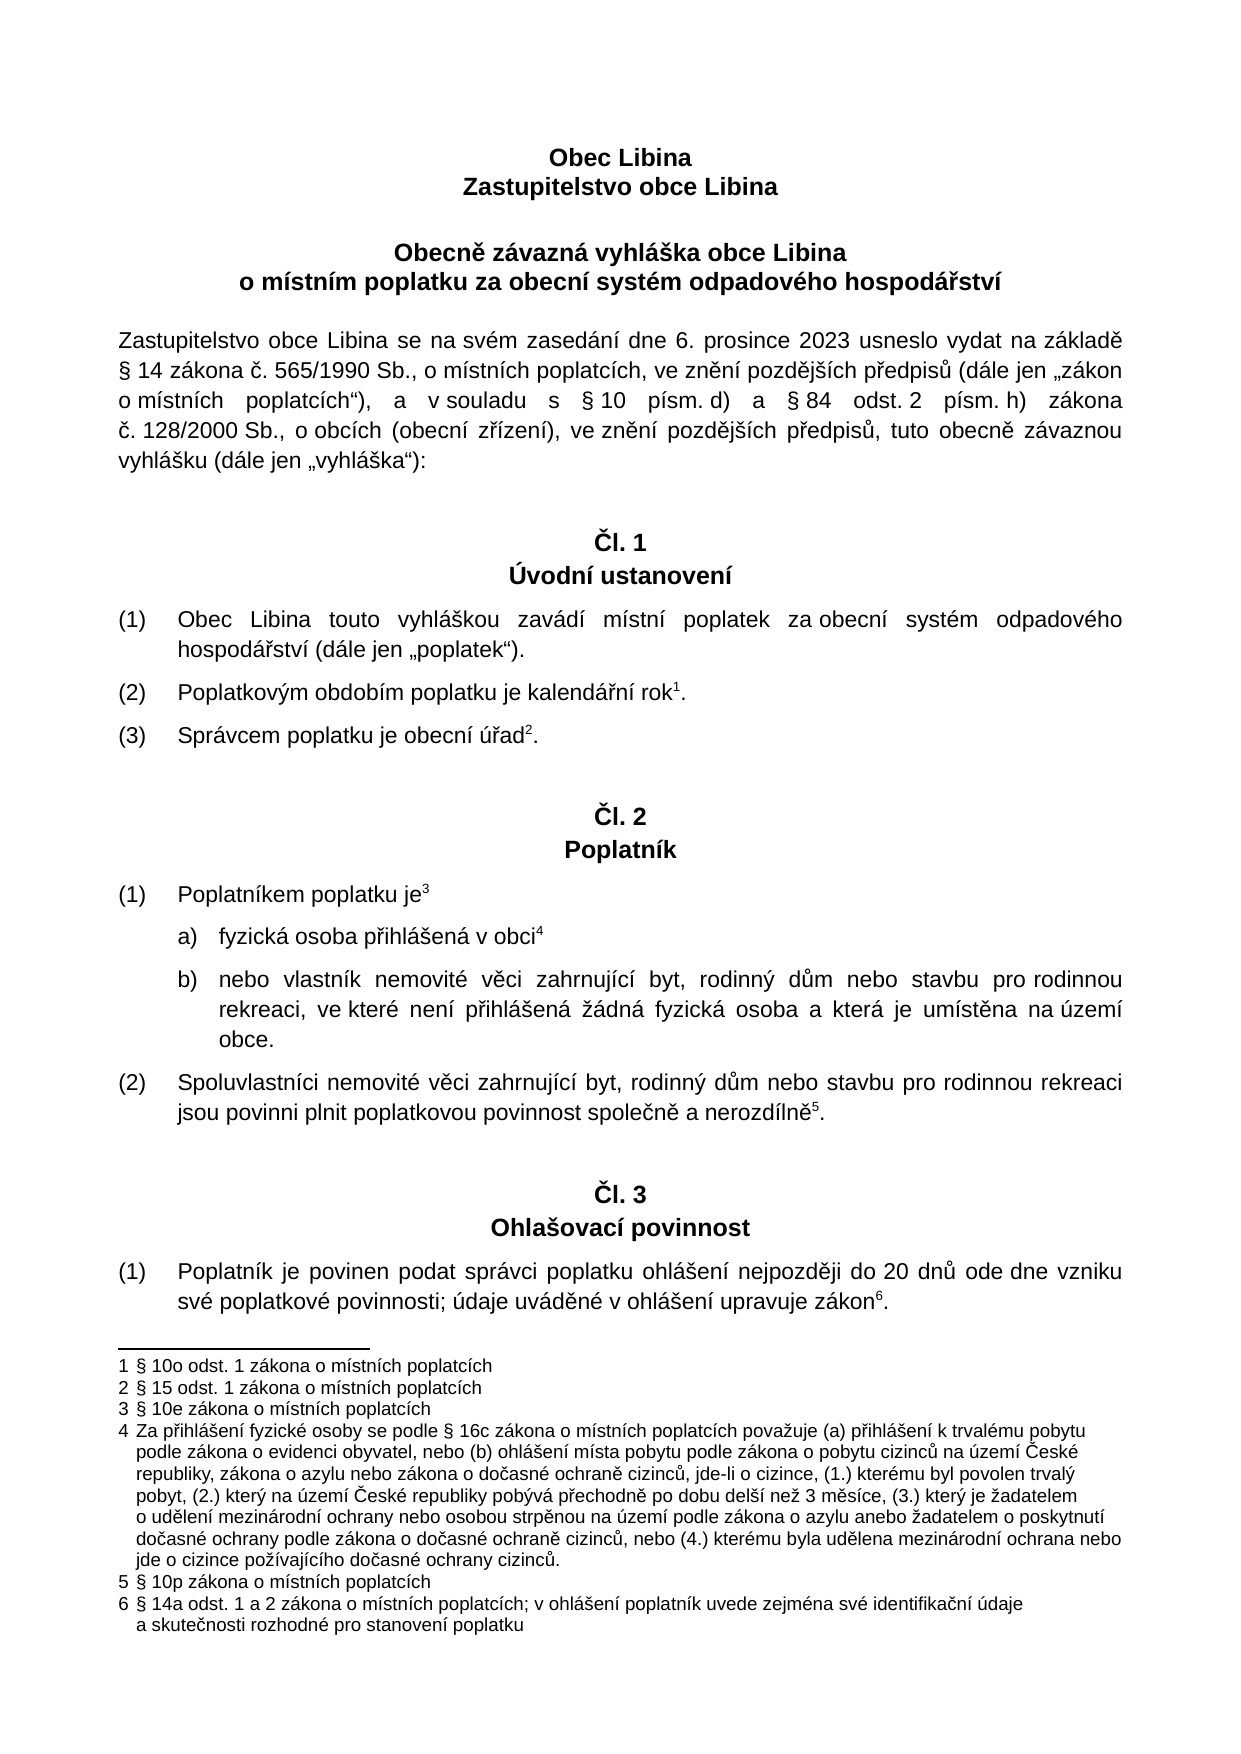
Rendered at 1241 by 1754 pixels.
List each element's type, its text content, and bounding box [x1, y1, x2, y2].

subtitle Čl. 2 Poplatník [118, 802, 1122, 864]
subtitle Čl. 1 Úvodní ustanovení [118, 528, 1122, 589]
list § 10e zákona o místních poplatcích [118, 1398, 1122, 1420]
title Obec Libina Zastupitelstvo obce Libina [118, 143, 1122, 201]
list Obec Libina touto vyhláškou zavádí místní poplatek za obecní systém odpadového hospodářství (dále jen „poplatek“). [118, 606, 1122, 663]
list Správcem poplatku je obecní úřad. [118, 722, 1122, 748]
list fyzická osoba přihlášená v obci [177, 923, 1122, 950]
list Za přihlášení fyzické osoby se podle § 16c zákona o místních poplatcích považuje (a) přihlášení k trvalému pobytu podle zákona o evidenci obyvatel, nebo (b) ohlášení místa pobytu podle zákona o pobytu cizinců na území České republiky, zákona o azylu nebo zákona o dočasné ochraně cizinců, jde-li o cizince, (1.) kterému byl povolen trvalý pobyt, (2.) který na území České republiky pobývá přechodně po dobu delší než 3 měsíce, (3.) který je žadatelem o udělení mezinárodní ochrany nebo osobou strpěnou na území podle zákona o azylu anebo žadatelem o poskytnutí dočasné ochrany podle zákona o dočasné ochraně cizinců, nebo (4.) kterému byla udělena mezinárodní ochrana nebo jde o cizince požívajícího dočasné ochrany cizinců. [118, 1420, 1122, 1571]
subtitle Čl. 3 Ohlašovací povinnost [118, 1179, 1122, 1241]
list Poplatníkem poplatku je [118, 881, 1122, 907]
list Spoluvlastníci nemovité věci zahrnující byt, rodinný dům nebo stavbu pro rodinnou rekreaci jsou povinni plnit poplatkovou povinnost společně a nerozdílně. [118, 1069, 1122, 1126]
list § 15 odst. 1 zákona o místních poplatcích [118, 1377, 1122, 1398]
list Poplatkovým obdobím poplatku je kalendářní rok. [118, 679, 1122, 706]
list Poplatník je povinen podat správci poplatku ohlášení nejpozději do 20 dnů ode dne vzniku své poplatkové povinnosti; údaje uváděné v ohlášení upravuje zákon. [118, 1258, 1122, 1315]
list § 10p zákona o místních poplatcích [118, 1571, 1122, 1592]
list § 10o odst. 1 zákona o místních poplatcích [118, 1355, 1122, 1377]
list § 14a odst. 1 a 2 zákona o místních poplatcích; v ohlášení poplatník uvede zejména své identifikační údaje a skutečnosti rozhodné pro stanovení poplatku [118, 1592, 1122, 1635]
subtitle Obecně závazná vyhláška obce Libina o místním poplatku za obecní systém odpadového hospodářství [118, 238, 1122, 295]
list nebo vlastník nemovité věci zahrnující byt, rodinný dům nebo stavbu pro rodinnou rekreaci, ve které není přihlášená žádná fyzická osoba a která je umístěna na území obce. [177, 966, 1122, 1053]
text Zastupitelstvo obce Libina se na svém zasedání dne 6. prosince 2023 usneslo vydat na základě § 14 zákona č. 565/1990 Sb., o místních poplatcích, ve znění pozdějších předpisů (dále jen „zákon o místních poplatcích“), a v souladu s § 10 písm. d) a § 84 odst. 2 písm. h) zákona č. 128/2000 Sb., o obcích (obecní zřízení), ve znění pozdějších předpisů, tuto obecně závaznou vyhlášku (dále jen „vyhláška“): [118, 327, 1122, 474]
